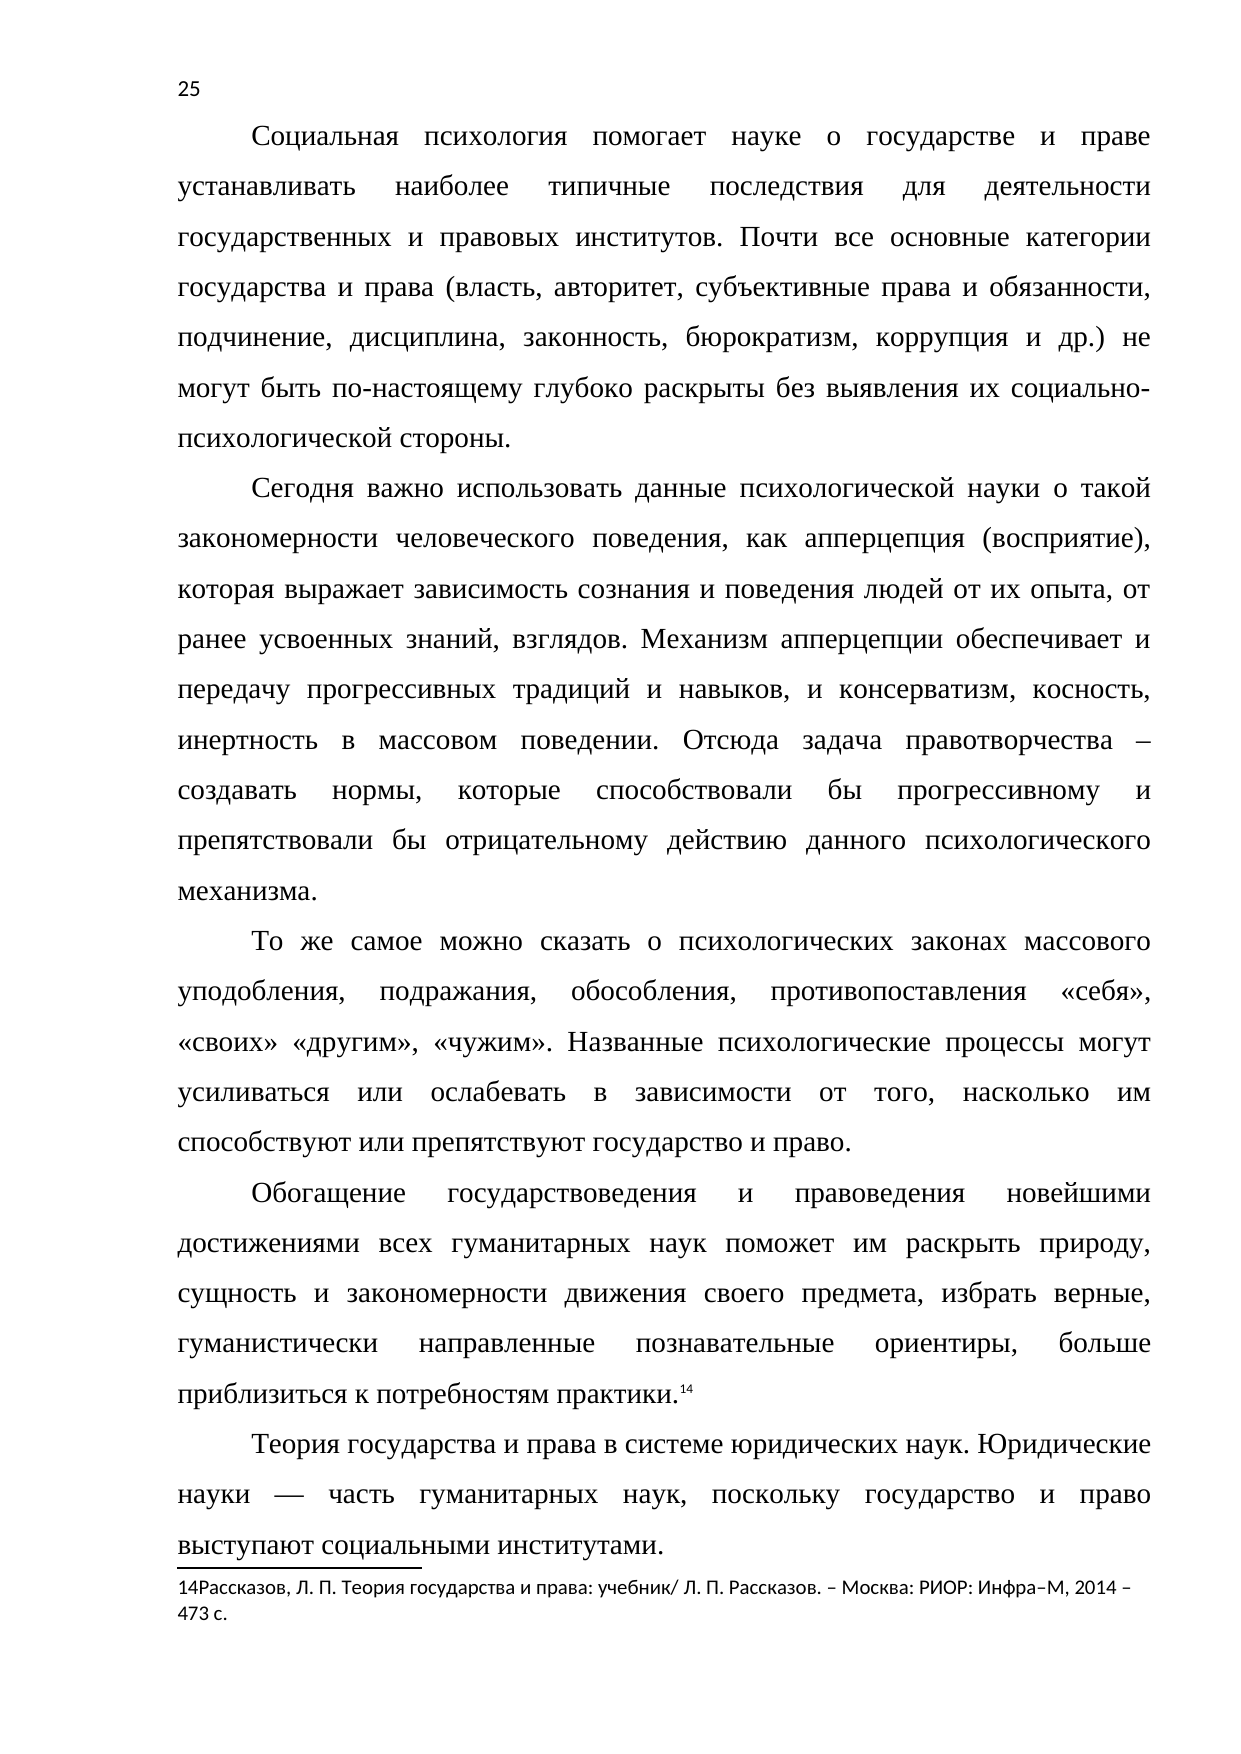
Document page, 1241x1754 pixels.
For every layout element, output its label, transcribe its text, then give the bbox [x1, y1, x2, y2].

text Сегодня важно использовать данные психологической науки о такой закономерности человеческого поведения, как апперцепция (восприятие), которая выражает зависимость сознания и поведения людей от их опыта, от ранее усвоенных знаний, взглядов. Механизм апперцепции обеспечивает и передачу прогрессивных традиций и навыков, и консерватизм, косность, инертность в массовом поведении. Отсюда задача правотворчества – создавать нормы, которые способствовали бы прогрессивному и препятствовали бы отрицательному действию данного психологического механизма. [177, 470, 1152, 906]
text Обогащение государствоведения и правоведения новейшими достижениями всех гуманитарных наук поможет им раскрыть природу, сущность и закономерности движения своего предмета, избрать верные, гуманистически направленные познавательные ориентиры, больше приблизиться к потребностям практики. [177, 1175, 1152, 1409]
text Рассказов, Л. П. Теория государства и права: учебник/ Л. П. Рассказов. – Москва: РИОР: Инфра–М, 2014 – 473 с. [177, 1574, 1152, 1625]
text Социальная психология помогает науке о государстве и праве устанавливать наиболее типичные последствия для деятельности государственных и правовых институтов. Почти все основные категории государства и права (власть, авторитет, субъективные права и обязанности, подчинение, дисциплина, законность, бюрократизм, коррупция и др.) не могут быть по-настоящему глубоко раскрыты без выявления их социально-психологической стороны. [177, 118, 1152, 453]
text Теория государства и права в системе юридических наук. Юридические науки — часть гуманитарных наук, поскольку государство и право выступают социальными институтами. [177, 1426, 1152, 1560]
text То же самое можно сказать о психологических законах массового уподобления, подражания, обособления, противопоставления «себя», «своих» «другим», «чужим». Названные психологические процессы могут усиливаться или ослабевать в зависимости от того, насколько им способствуют или препятствуют государство и право. [177, 923, 1152, 1158]
